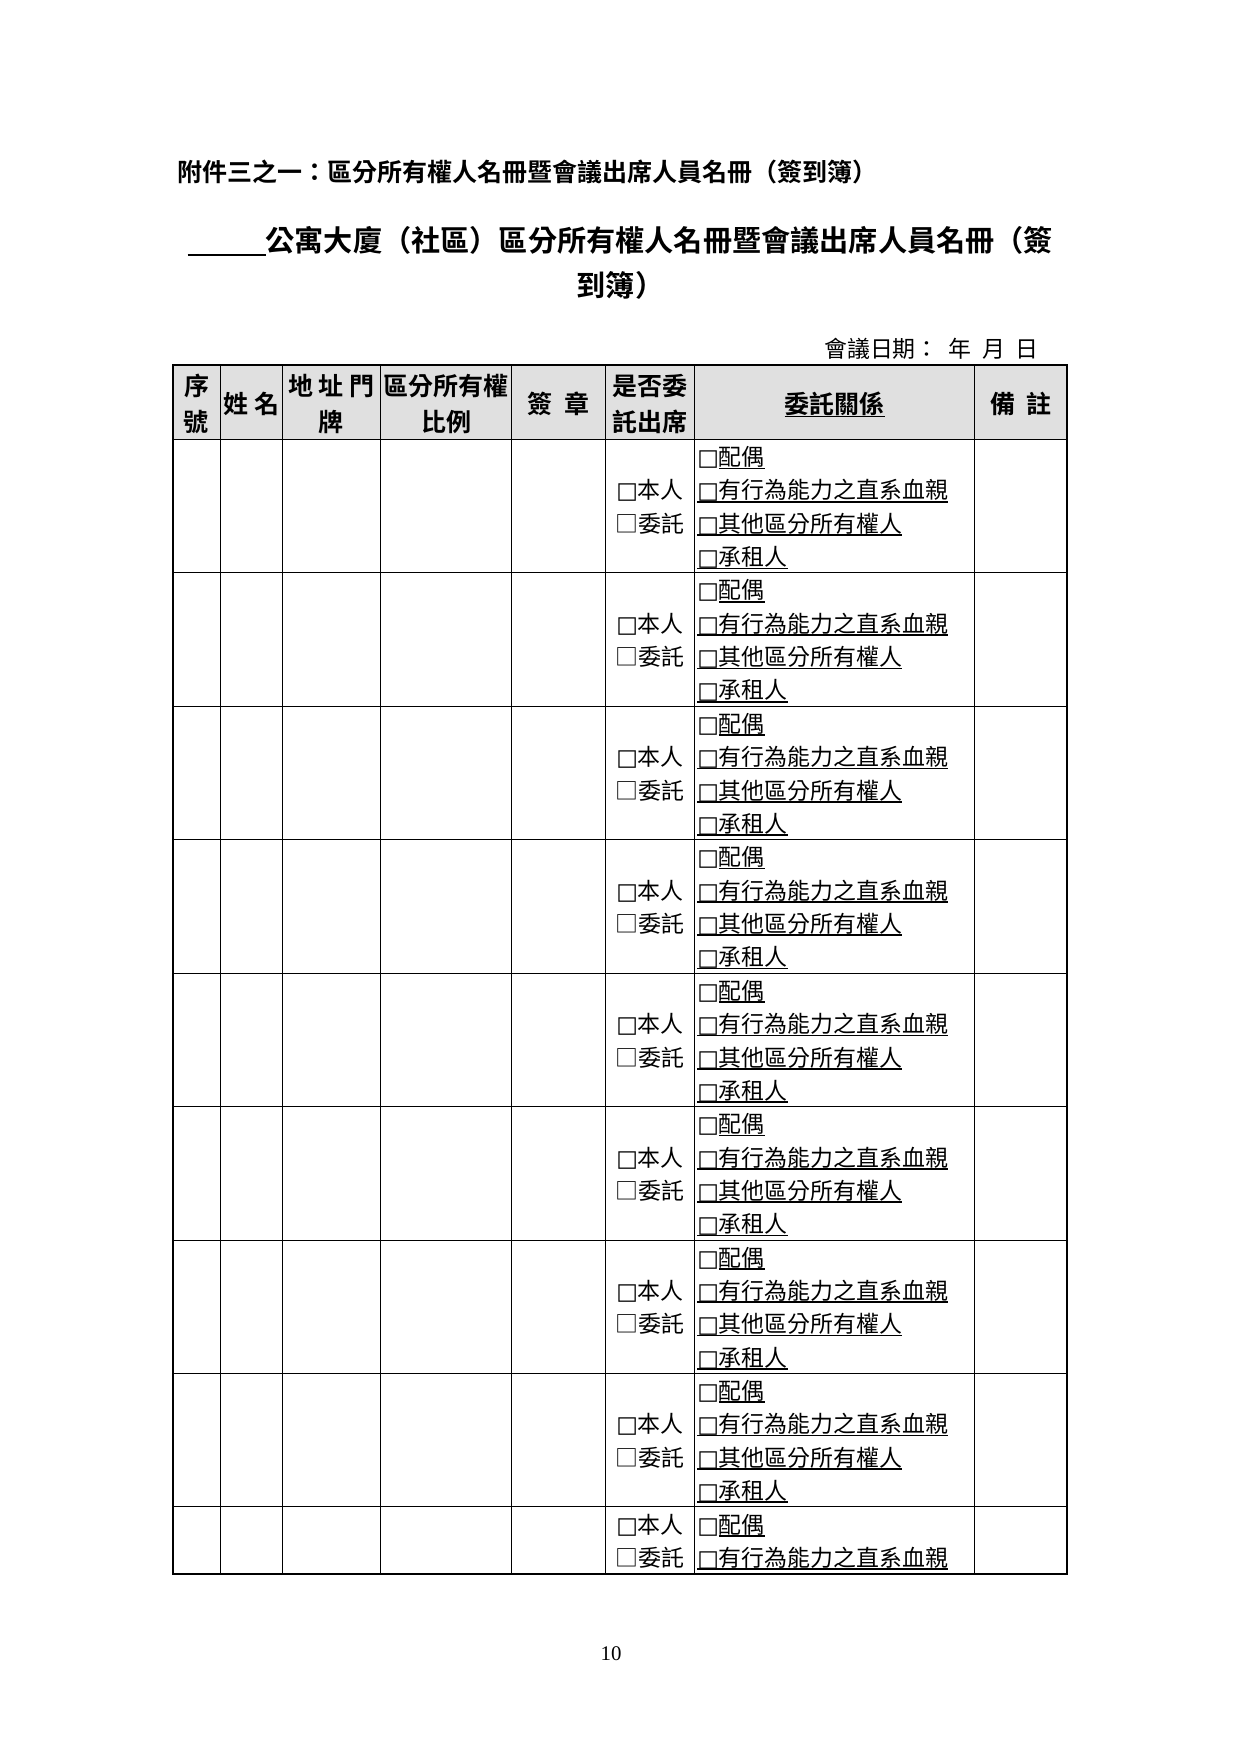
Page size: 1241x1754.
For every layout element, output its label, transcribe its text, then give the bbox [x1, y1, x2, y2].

table_cell [512, 573, 605, 706]
table_cell [174, 974, 220, 1106]
table_cell □配偶 □有行為能力之直系血親 [695, 1507, 974, 1573]
table_cell □本人□委託 [606, 707, 694, 839]
table_cell □本人□委託 [606, 974, 694, 1106]
table_cell [174, 1241, 220, 1373]
table_cell [512, 840, 605, 973]
table_cell □配偶 □有行為能力之直系血親 □其他區分所有權人 □承租人 [695, 573, 974, 706]
table_cell [174, 707, 220, 839]
table_cell [381, 840, 511, 973]
table_cell [174, 840, 220, 973]
table_cell [174, 1507, 220, 1573]
table_cell [975, 1241, 1066, 1373]
table_header 區分所有權比例 [381, 366, 511, 439]
table_cell [283, 974, 380, 1106]
table_cell [512, 1374, 605, 1506]
table_cell □本人□委託 [606, 1374, 694, 1506]
table_cell □本人□委託 [606, 840, 694, 973]
table_cell [381, 440, 511, 572]
table_cell [283, 440, 380, 572]
table_cell [221, 1241, 282, 1373]
table_cell [174, 440, 220, 572]
table_cell □本人□委託 [606, 440, 694, 572]
table_cell [283, 1507, 380, 1573]
text 附件三之一：區分所有權人名冊暨會議出席人員名冊（簽到簿） [177, 148, 1063, 189]
table_cell [174, 1107, 220, 1239]
table_cell [512, 707, 605, 839]
table_cell [975, 440, 1066, 572]
text 會議日期： 年 月 日 [177, 331, 1038, 364]
table_cell [381, 1507, 511, 1573]
table_header 姓 名 [221, 366, 282, 439]
table_cell [975, 974, 1066, 1106]
table_cell [221, 440, 282, 572]
table_header 地 址 門 牌 [283, 366, 380, 439]
table_cell [174, 1374, 220, 1506]
table_cell [221, 840, 282, 973]
table_cell [283, 707, 380, 839]
table_cell [221, 707, 282, 839]
table_header 委託關係 [695, 366, 974, 439]
table_cell [221, 974, 282, 1106]
table_cell [283, 1374, 380, 1506]
table_cell [221, 573, 282, 706]
table_cell [283, 573, 380, 706]
table_header 備 註 [975, 366, 1066, 439]
table_cell [381, 1374, 511, 1506]
table_cell [381, 707, 511, 839]
table_cell [975, 1507, 1066, 1573]
table_cell □配偶 □有行為能力之直系血親 □其他區分所有權人 □承租人 [695, 1374, 974, 1506]
table_cell □配偶 □有行為能力之直系血親 □其他區分所有權人 □承租人 [695, 1107, 974, 1239]
table_cell [283, 1241, 380, 1373]
table_cell □配偶 □有行為能力之直系血親 □其他區分所有權人 □承租人 [695, 840, 974, 973]
table_cell [512, 1507, 605, 1573]
table_header 序號 [174, 366, 220, 439]
table_cell [381, 573, 511, 706]
table_cell [512, 1241, 605, 1373]
table_header 簽 章 [512, 366, 605, 439]
table_cell [512, 440, 605, 572]
table_cell [512, 974, 605, 1106]
table_cell [512, 1107, 605, 1239]
table_cell □本人□委託 [606, 1107, 694, 1239]
table_cell [381, 974, 511, 1106]
table_cell □配偶 □有行為能力之直系血親 □其他區分所有權人 □承租人 [695, 974, 974, 1106]
table_cell [975, 707, 1066, 839]
table_cell □本人□委託 [606, 573, 694, 706]
table_cell [975, 573, 1066, 706]
table_cell [975, 1374, 1066, 1506]
text 公寓大廈（社區）區分所有權人名冊暨會議出席人員名冊（簽到簿） [177, 214, 1063, 306]
table_cell □配偶 □有行為能力之直系血親 □其他區分所有權人 □承租人 [695, 1241, 974, 1373]
table_cell □本人□委託 [606, 1241, 694, 1373]
table_cell [381, 1241, 511, 1373]
table_cell [283, 840, 380, 973]
table_cell [221, 1107, 282, 1239]
table_header 是否委託出席 [606, 366, 694, 439]
table_cell □配偶 □有行為能力之直系血親 □其他區分所有權人 □承租人 [695, 707, 974, 839]
table_cell □本人□委託 [606, 1507, 694, 1573]
table_cell □配偶 □有行為能力之直系血親 □其他區分所有權人 □承租人 [695, 440, 974, 572]
table_cell [975, 840, 1066, 973]
table_cell [221, 1507, 282, 1573]
table_cell [975, 1107, 1066, 1239]
table_cell [381, 1107, 511, 1239]
table_cell [221, 1374, 282, 1506]
table_cell [283, 1107, 380, 1239]
table_cell [174, 573, 220, 706]
